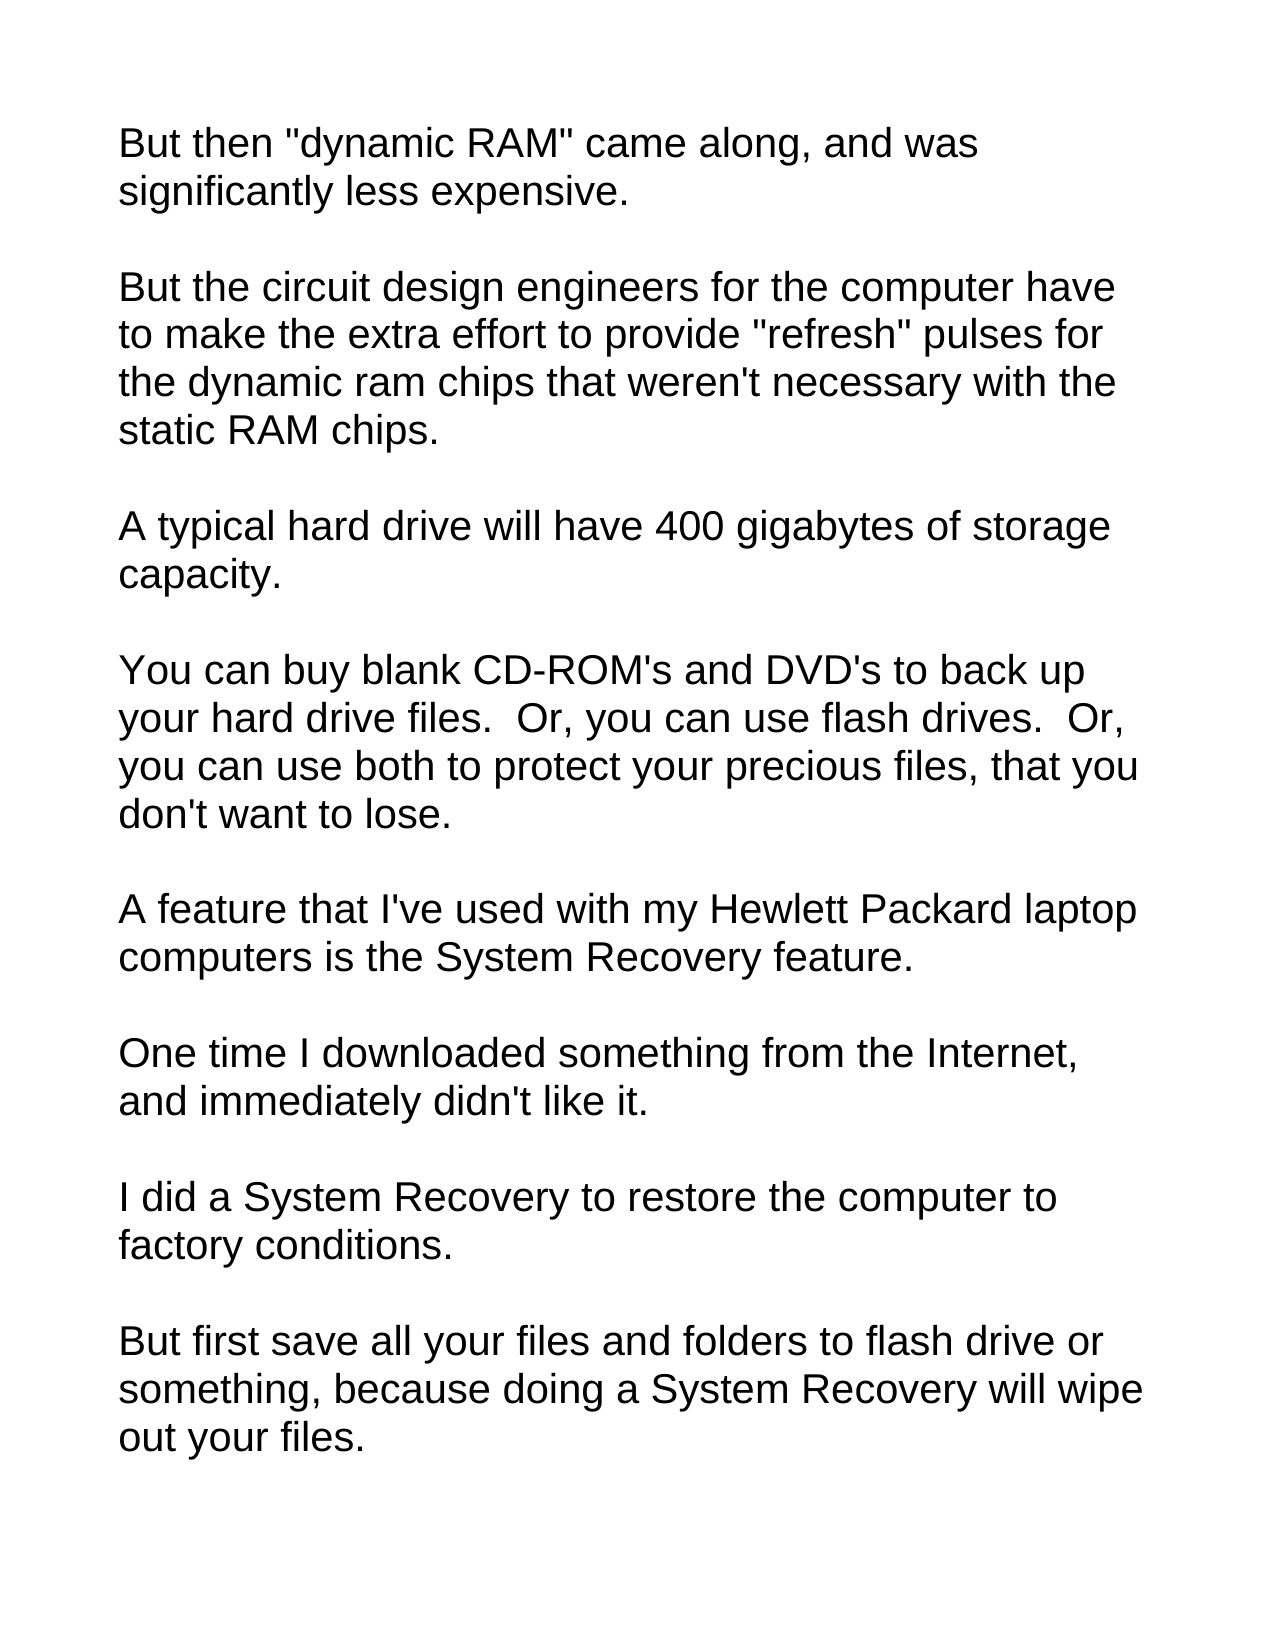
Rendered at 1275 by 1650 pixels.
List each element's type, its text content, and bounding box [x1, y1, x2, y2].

text But the circuit design engineers for the computer have to make the extra effort to provide "refresh" pulses for the dynamic ram chips that weren't necessary with the static RAM chips. [118, 262, 1157, 453]
text But first save all your files and folders to flash drive or something, because doing a System Recovery will wipe out your files. [118, 1316, 1157, 1460]
text You can buy blank CD-ROM's and DVD's to back up your hard drive files. Or, you can use flash drives. Or, you can use both to protect your precious files, that you don't want to lose. [118, 645, 1157, 837]
text One time I downloaded something from the Internet, and immediately didn't like it. [118, 1028, 1157, 1124]
text A feature that I've used with my Hewlett Packard laptop computers is the System Recovery feature. [118, 885, 1157, 981]
text I did a System Recovery to restore the computer to factory conditions. [118, 1172, 1157, 1268]
text But then "dynamic RAM" came along, and was significantly less expensive. [118, 118, 1157, 214]
text A typical hard drive will have 400 gigabytes of storage capacity. [118, 501, 1157, 597]
